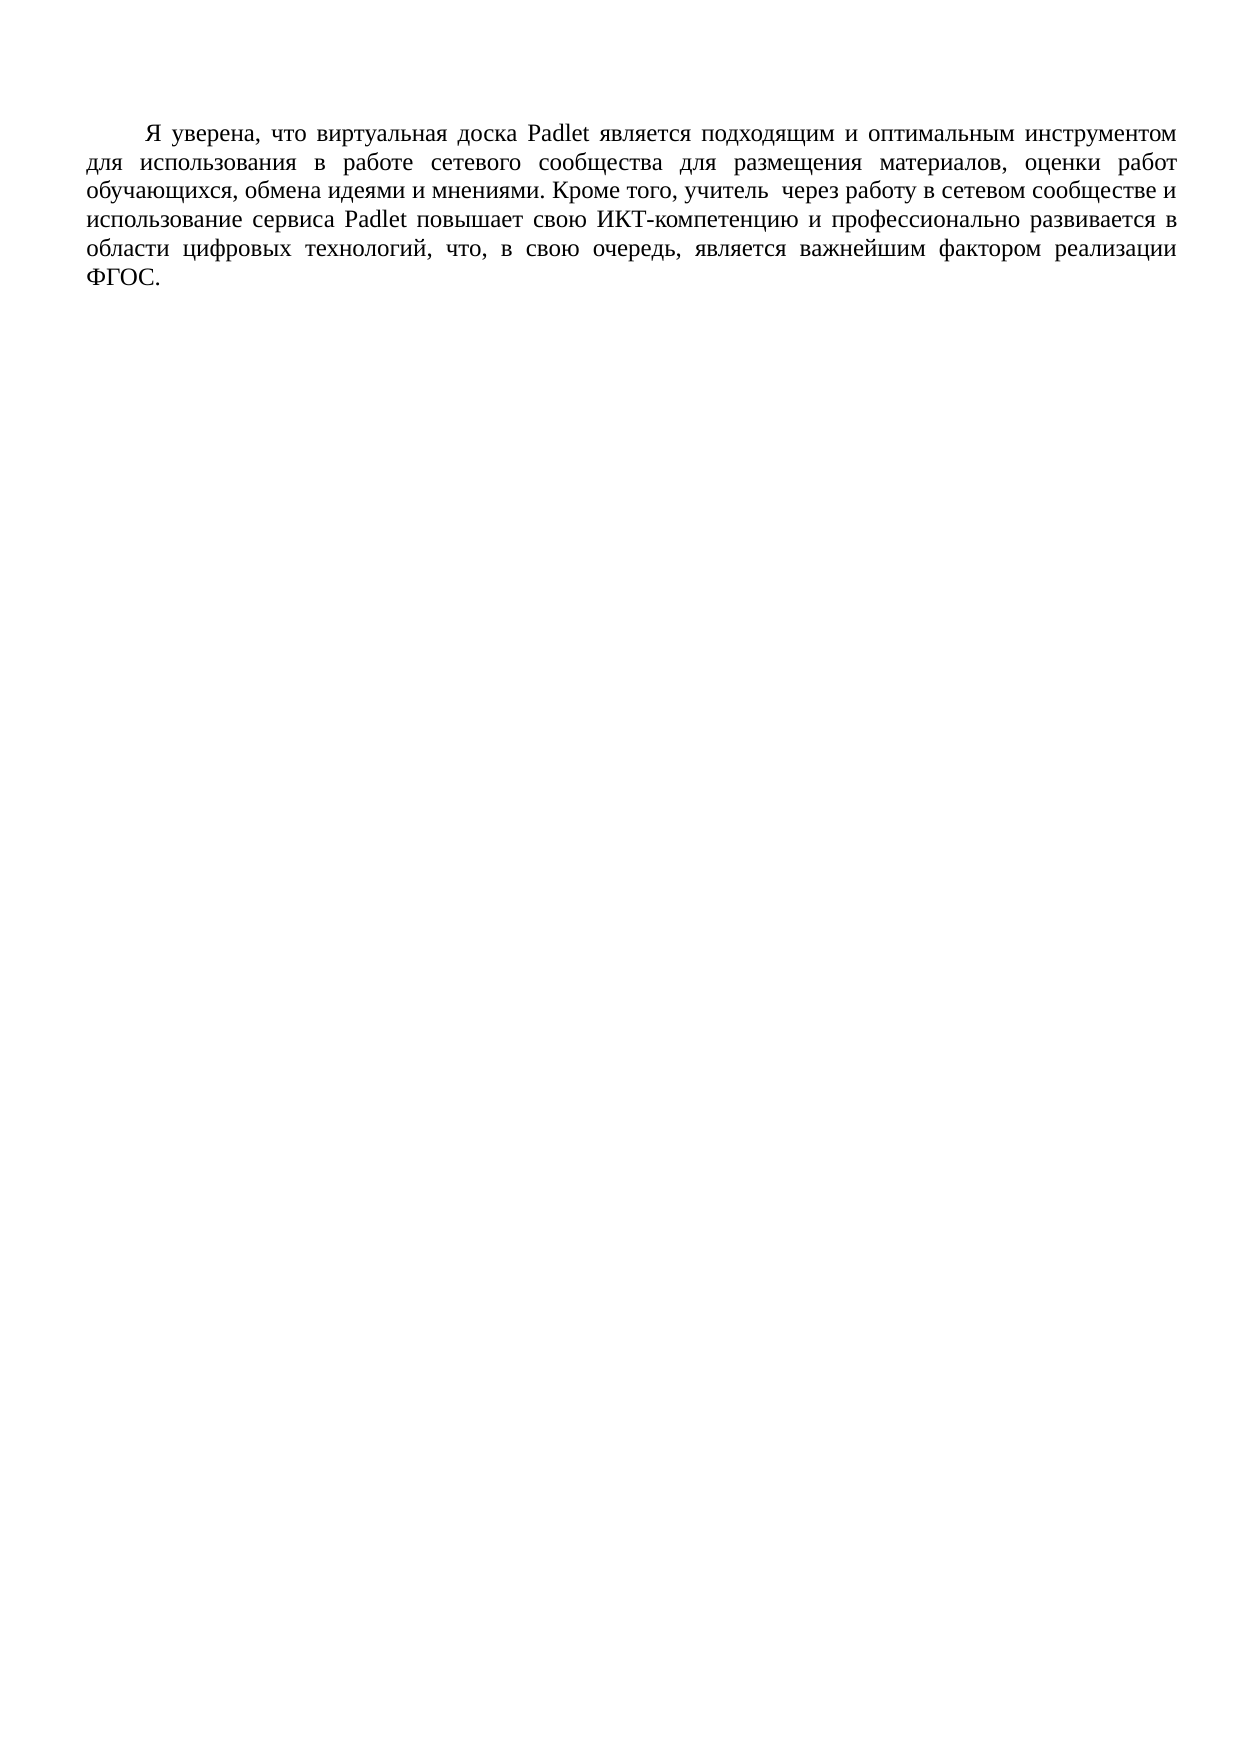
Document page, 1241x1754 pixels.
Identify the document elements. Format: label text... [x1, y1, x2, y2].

text Я уверена, что виртуальная доска Padlet является подходящим и оптимальным инструментом для использования в работе сетевого сообщества для размещения материалов, оценки работ обучающихся, обмена идеями и мнениями. Кроме того, учитель через работу в сетевом сообществе и использование сервиса Padlet повышает свою ИКТ-компетенцию и профессионально развивается в области цифровых технологий, что, в свою очередь, является важнейшим фактором реализации ФГОС. [86, 118, 1178, 291]
